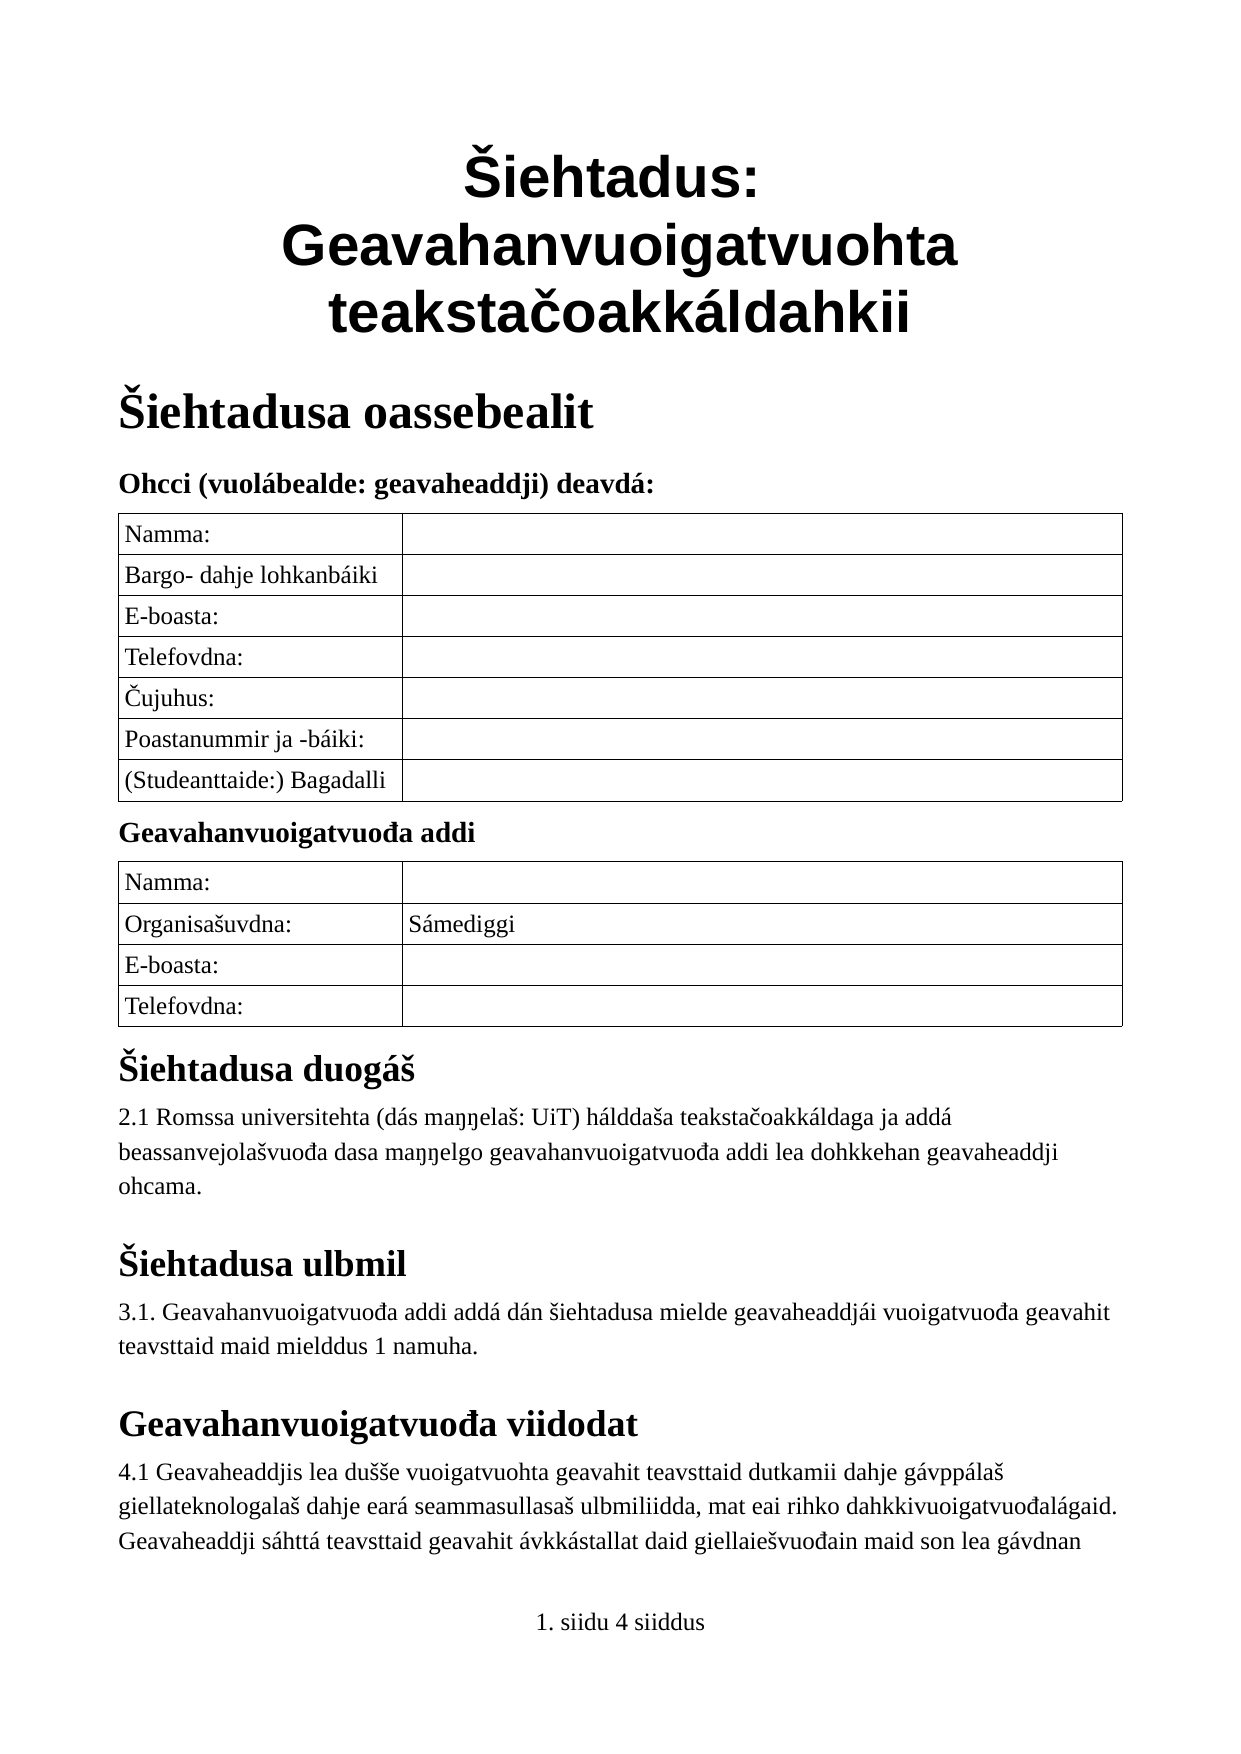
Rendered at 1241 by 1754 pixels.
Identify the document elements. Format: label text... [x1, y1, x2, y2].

title Šiehtadus: Geavahanvuoigatvuohta teakstačoakkáldahkii [118, 143, 1122, 344]
table_cell [403, 678, 1122, 718]
table_cell [403, 760, 1122, 801]
table_cell (Studeanttaide:) Bagadalli [119, 760, 402, 801]
table_header Namma: [119, 514, 402, 554]
table_cell E-boasta: [119, 945, 402, 985]
table_cell Telefovdna: [119, 986, 402, 1026]
table_header Namma: [119, 862, 402, 902]
table_cell E-boasta: [119, 596, 402, 636]
table_cell [403, 945, 1122, 985]
text 4.1 Geavaheaddjis lea dušše vuoigatvuohta geavahit teavsttaid dutkamii dahje gávppálaš giellateknologalaš dahje eará seammasullasaš ulbmiliidda, mat eai rihko dahkkivuoigatvuođalágaid. Geavaheaddji sáhttá teavsttaid geavahit ávkkástallat daid giellaiešvuođain maid son lea gávdnan [118, 1457, 1122, 1554]
table_cell [403, 596, 1122, 636]
table_cell Telefovdna: [119, 637, 402, 677]
table_cell Bargo- dahje lohkanbáiki [119, 555, 402, 595]
table_cell Čujuhus: [119, 678, 402, 718]
table_cell [403, 637, 1122, 677]
table_cell [403, 986, 1122, 1026]
table_header [403, 514, 1122, 554]
subtitle Geavahanvuoigatvuođa viidodat [118, 1401, 1122, 1444]
subtitle Šiehtadusa duogáš [118, 1047, 1122, 1090]
table_cell [403, 719, 1122, 759]
text 2.1 Romssa universitehta (dás maŋŋelaš: UiT) hálddaša teakstačoakkáldaga ja addá beassanvejolašvuođa dasa maŋŋelgo geavahanvuoigatvuođa addi lea dohkkehan geavaheaddji ohcama. [118, 1102, 1122, 1200]
subtitle Šiehtadusa ulbmil [118, 1241, 1122, 1284]
text 3.1. Geavahanvuoigatvuođa addi addá dán šiehtadusa mielde geavaheaddjái vuoigatvuođa geavahit teavsttaid maid mielddus 1 namuha. [118, 1297, 1122, 1360]
table_cell Poastanummir ja -báiki: [119, 719, 402, 759]
table_header [403, 862, 1122, 902]
table_cell Sámediggi [403, 904, 1122, 943]
table_cell Organisašuvdna: [119, 904, 402, 943]
subtitle Ohcci (vuolábealde: geavaheaddji) deavdá: [118, 466, 1122, 500]
subtitle Šiehtadusa oassebealit [118, 382, 1122, 439]
table_cell [403, 555, 1122, 595]
subtitle Geavahanvuoigatvuođa addi [118, 815, 1122, 849]
